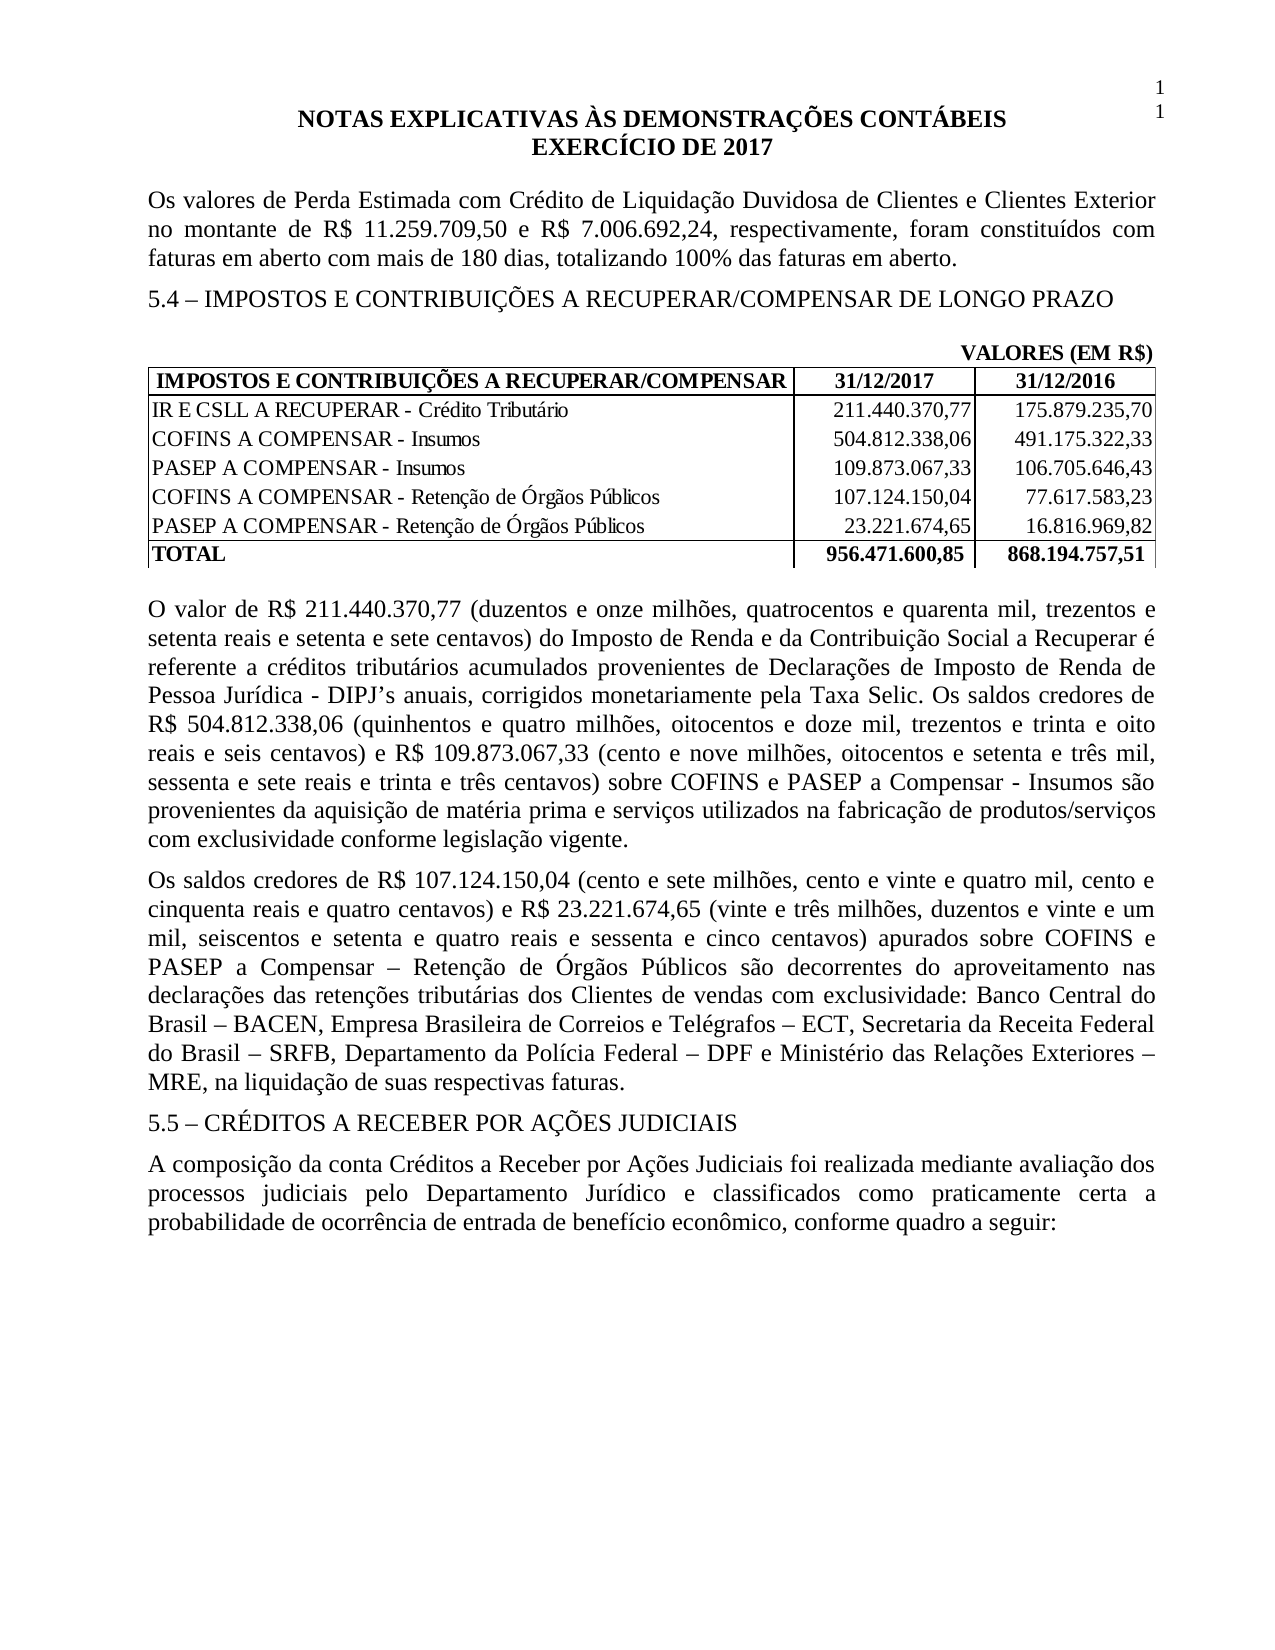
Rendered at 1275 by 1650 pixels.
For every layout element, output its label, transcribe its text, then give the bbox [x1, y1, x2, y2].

text Os saldos credores de R$ 107.124.150,04 (cento e sete milhões, cento e vinte e quatro mil, cento e cinquenta reais e quatro centavos) e R$ 23.221.674,65 (vinte e três milhões, duzentos e vinte e um mil, seiscentos e setenta e quatro reais e sessenta e cinco centavos) apurados sobre COFINS e PASEP a Compensar – Retenção de Órgãos Públicos são decorrentes do aproveitamento nas declarações das retenções tributárias dos Clientes de vendas com exclusividade: Banco Central do Brasil – BACEN, Empresa Brasileira de Correios e Telégrafos – ECT, Secretaria da Receita Federal do Brasil – SRFB, Departamento da Polícia Federal – DPF e Ministério das Relações Exteriores – MRE, na liquidação de suas respectivas faturas. [148, 865, 1157, 1095]
text O valor de R$ 211.440.370,77 (duzentos e onze milhões, quatrocentos e quarenta mil, trezentos e setenta reais e setenta e sete centavos) do Imposto de Renda e da Contribuição Social a Recuperar é referente a créditos tributários acumulados provenientes de Declarações de Imposto de Renda de Pessoa Jurídica - DIPJ’s anuais, corrigidos monetariamente pela Taxa Selic. Os saldos credores de R$ 504.812.338,06 (quinhentos e quatro milhões, oitocentos e doze mil, trezentos e trinta e oito reais e seis centavos) e R$ 109.873.067,33 (cento e nove milhões, oitocentos e setenta e três mil, sessenta e sete reais e trinta e três centavos) sobre COFINS e PASEP a Compensar - Insumos são provenientes da aquisição de matéria prima e serviços utilizados na fabricação de produtos/serviços com exclusividade conforme legislação vigente. [148, 594, 1157, 853]
text A composição da conta Créditos a Receber por Ações Judiciais foi realizada mediante avaliação dos processos judiciais pelo Departamento Jurídico e classificados como praticamente certa a probabilidade de ocorrência de entrada de benefício econômico, conforme quadro a seguir: [148, 1149, 1157, 1235]
text 5.4 – IMPOSTOS E CONTRIBUIÇÕES A RECUPERAR/COMPENSAR DE LONGO PRAZO [148, 284, 1157, 313]
text 5.5 – CRÉDITOS A RECEBER POR AÇÕES JUDICIAIS [148, 1108, 1157, 1137]
text Os valores de Perda Estimada com Crédito de Liquidação Duvidosa de Clientes e Clientes Exterior no montante de R$ 11.259.709,50 e R$ 7.006.692,24, respectivamente, foram constituídos com faturas em aberto com mais de 180 dias, totalizando 100% das faturas em aberto. [148, 185, 1157, 272]
